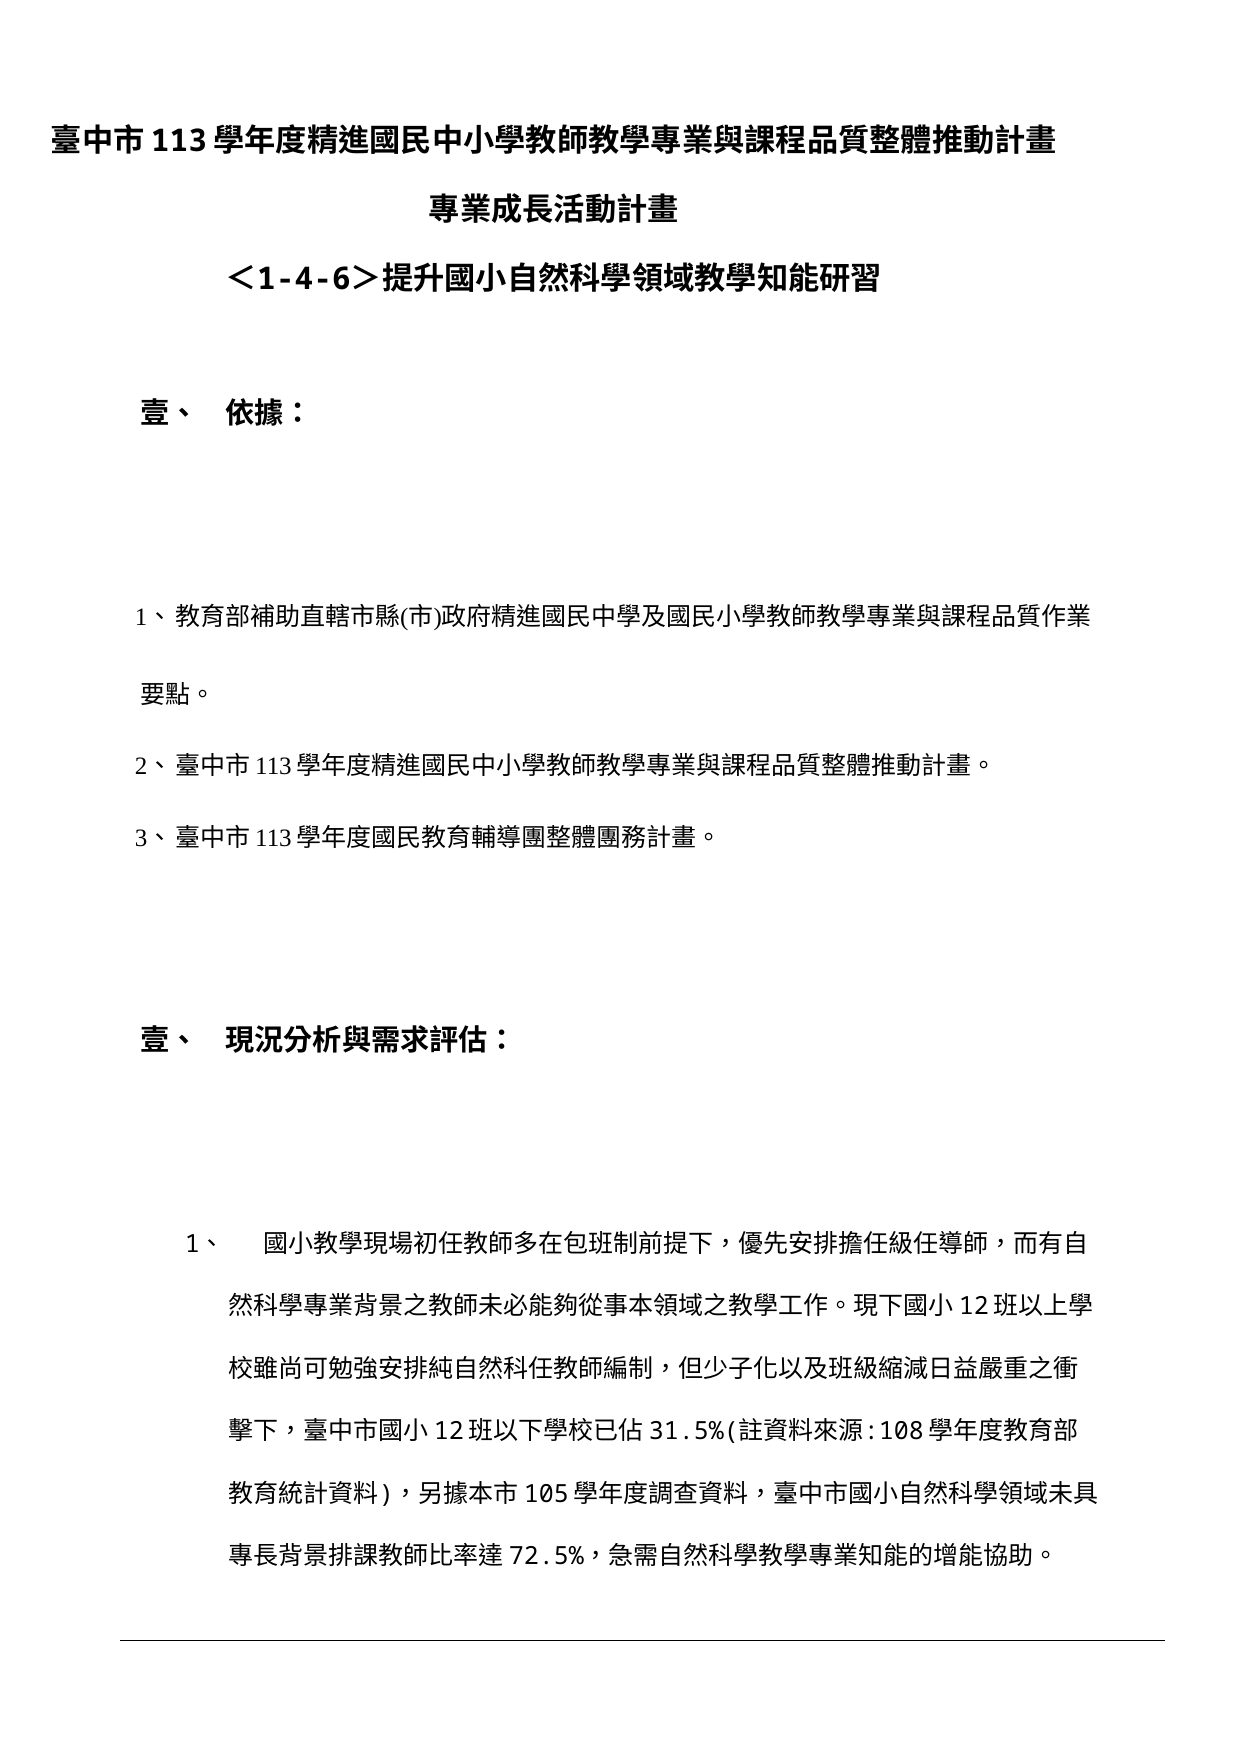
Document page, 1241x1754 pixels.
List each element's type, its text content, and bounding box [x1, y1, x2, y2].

list 臺中市113學年度精進國民中小學教師教學專業與課程品質整體推動計畫。 [70, 657, 1164, 728]
list 依據： [76, 305, 1164, 496]
list 臺中市113學年度國民教育輔導團整體團務計畫。 [70, 728, 1164, 921]
subtitle ＜1-4-6＞提升國小自然科學領域教學知能研習 [0, 234, 1165, 297]
text 專業成長活動計畫 [0, 165, 1165, 227]
text 臺中市113學年度精進國民中小學教師教學專業與課程品質整體推動計畫 [0, 96, 1165, 158]
list 國小教學現場初任教師多在包班制前提下，優先安排擔任級任導師，而有自然科學專業背景之教師未必能夠從事本領域之教學工作。現下國小12班以上學校雖尚可勉強安排純自然科任教師編制，但少子化以及班級縮減日益嚴重之衝擊下，臺中市國小12班以下學校已佔31.5%(註資料來源:108學年度教育部教育統計資料)，另據本市105學年度調查資料，臺中市國小自然科學領域未具專長背景排課教師比率達72.5%，急需自然科學教學專業知能的增能協助。 [120, 1136, 1164, 1639]
list 教育部補助直轄市縣(市)政府精進國民中學及國民小學教師教學專業與課程品質作業要點。 [70, 508, 1164, 657]
list 現況分析與需求評估： [76, 932, 1164, 1123]
